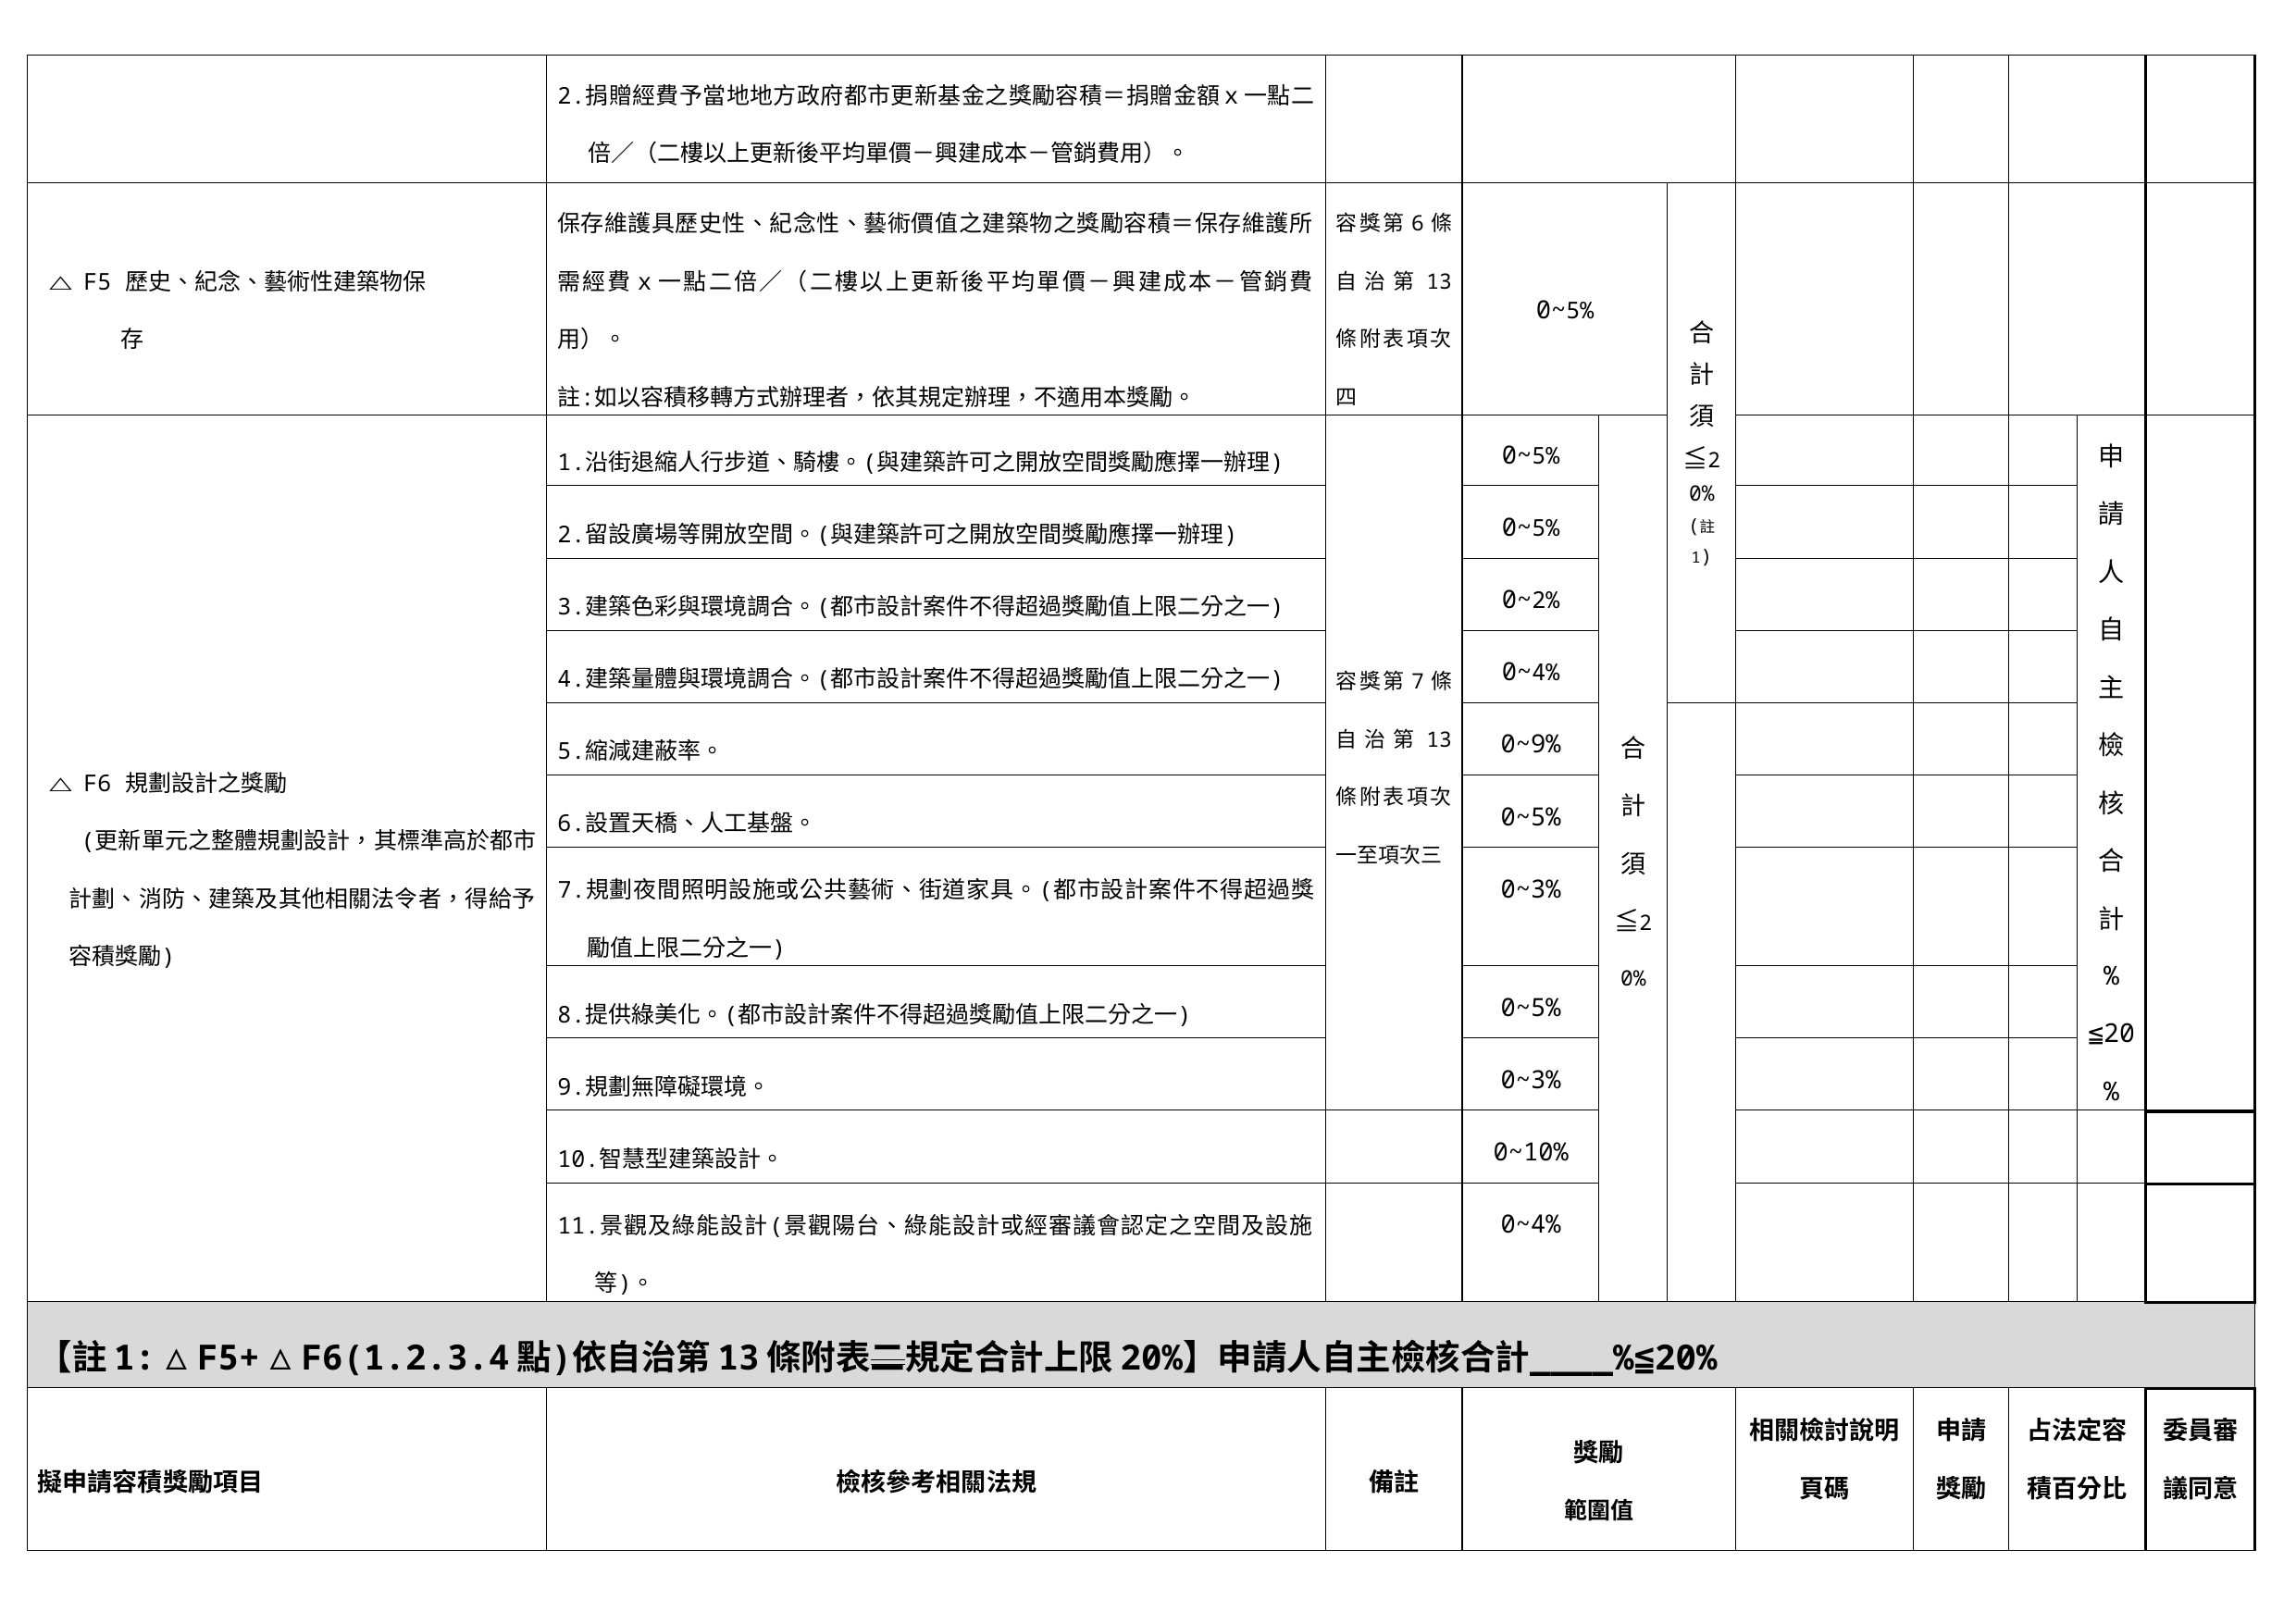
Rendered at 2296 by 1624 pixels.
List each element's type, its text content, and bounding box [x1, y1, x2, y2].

table_cell [2009, 415, 2077, 485]
table_cell 備註 [1326, 1388, 1461, 1550]
table_cell [1326, 1184, 1461, 1301]
table_cell [1914, 703, 2008, 775]
table_cell [2009, 183, 2144, 415]
table_cell [1736, 775, 1913, 847]
table_cell 檢核參考相關法規 [547, 1388, 1325, 1550]
table_cell 0~4% [1463, 1184, 1598, 1301]
table_cell 0~9% [1463, 703, 1598, 775]
table_cell 0~5% [1463, 415, 1598, 485]
table_cell 0~10% [1463, 1110, 1598, 1182]
table_cell [1914, 1110, 2008, 1182]
table_cell [2147, 415, 2253, 1110]
table_cell 9.規劃無障礙環境。 [547, 1038, 1325, 1110]
table_cell 【註1:△F5+△F6(1.2.3.4點)依自治第13條附表二規定合計上限20%】申請人自主檢核合計____%≦20% [28, 1302, 2254, 1387]
table_cell 6.設置天橋、人工基盤。 [547, 775, 1325, 847]
table_cell [1914, 1038, 2008, 1110]
table_cell 3.建築色彩與環境調合。(都市設計案件不得超過獎勵值上限二分之一) [547, 559, 1325, 630]
table_cell 7.規劃夜間照明設施或公共藝術、街道家具。(都市設計案件不得超過獎勵值上限二分之一) [547, 848, 1325, 965]
table_cell 0~5% [1463, 183, 1667, 415]
table_cell [2009, 559, 2077, 630]
table_cell [1736, 56, 1913, 182]
table_cell [2009, 775, 2077, 847]
table_cell 4.建築量體與環境調合。(都市設計案件不得超過獎勵值上限二分之一) [547, 631, 1325, 702]
table_cell 0~5% [1463, 966, 1598, 1037]
table_cell △F5 歷史、紀念、藝術性建築物保 存 [28, 183, 546, 415]
table_cell [1736, 631, 1913, 702]
table_cell 2.捐贈經費予當地地方政府都市更新基金之獎勵容積＝捐贈金額ｘ一點二倍／（二樓以上更新後平均單價－興建成本－管銷費用）。 [547, 56, 1325, 182]
table_cell 0~4% [1463, 631, 1598, 702]
table_cell [1736, 559, 1913, 630]
table_cell [1736, 848, 1913, 965]
table_cell [2009, 966, 2077, 1037]
table_cell [2009, 1184, 2077, 1301]
table_cell [1914, 56, 2008, 182]
table_cell [1914, 415, 2008, 485]
table_cell [1463, 56, 1735, 182]
table_cell [2009, 486, 2077, 557]
table_cell [1736, 486, 1913, 557]
table_cell [2009, 848, 2077, 965]
table_cell 獎勵 範圍值 [1463, 1388, 1735, 1550]
table_cell 申請人自主檢核合計 % ≦20% [2078, 415, 2144, 1110]
table_cell [2147, 56, 2253, 182]
table_cell 0~2% [1463, 559, 1598, 630]
table_cell [2009, 1038, 2077, 1110]
table_cell 0~5% [1463, 775, 1598, 847]
table_cell [1736, 703, 1913, 775]
table_cell 0~3% [1463, 1038, 1598, 1110]
table_cell [1914, 848, 2008, 965]
table_cell [1736, 415, 1913, 485]
table_cell 0~5% [1463, 486, 1598, 557]
table_cell [1914, 1184, 2008, 1301]
table_cell 合計須≦20% (註1) [1668, 183, 1735, 702]
table_cell [1914, 486, 2008, 557]
table_cell 占法定容積百分比 [2009, 1388, 2144, 1550]
table_cell [2147, 1185, 2253, 1301]
table_cell 容獎第7條自治第13條附表項次一至項次三 [1326, 415, 1461, 1110]
table_cell 合計須≦20% [1599, 415, 1667, 1301]
table_cell 擬申請容積獎勵項目 [28, 1388, 546, 1550]
table_cell [2147, 183, 2253, 415]
table_cell 1.沿街退縮人行步道、騎樓。(與建築許可之開放空間獎勵應擇一辦理) [547, 415, 1325, 485]
table_cell 容獎第6條自治第13條附表項次四 [1326, 183, 1461, 415]
table_cell [2147, 1113, 2253, 1182]
table_cell [2078, 1110, 2144, 1182]
table_cell 委員審議同意 [2147, 1390, 2253, 1550]
table_cell [2078, 1184, 2144, 1301]
table_cell [1914, 631, 2008, 702]
table_cell [1914, 559, 2008, 630]
table_cell 5.縮減建蔽率。 [547, 703, 1325, 775]
table_cell [2009, 631, 2077, 702]
table_cell [1736, 183, 1913, 415]
table_cell 相關檢討說明頁碼 [1736, 1388, 1913, 1550]
table_cell 申請獎勵 [1914, 1388, 2008, 1550]
table_cell [2009, 56, 2144, 182]
table_cell [1914, 966, 2008, 1037]
table_cell [1736, 966, 1913, 1037]
table_cell [1736, 1184, 1913, 1301]
table_cell [1914, 183, 2008, 415]
table_cell 0~3% [1463, 848, 1598, 965]
table_cell 8.提供綠美化。(都市設計案件不得超過獎勵值上限二分之一) [547, 966, 1325, 1037]
table_cell [1914, 775, 2008, 847]
table_cell [1326, 56, 1461, 182]
table_cell [2009, 1110, 2077, 1182]
table_cell [1736, 1110, 1913, 1182]
table_cell 11.景觀及綠能設計(景觀陽台、綠能設計或經審議會認定之空間及設施等)。 [547, 1184, 1325, 1301]
table_cell 2.留設廣場等開放空間。(與建築許可之開放空間獎勵應擇一辦理) [547, 486, 1325, 557]
table_cell [2009, 703, 2077, 775]
table_cell 保存維護具歷史性、紀念性、藝術價值之建築物之獎勵容積＝保存維護所需經費ｘ一點二倍／（二樓以上更新後平均單價－興建成本－管銷費用）。 註:如以容積移轉方式辦理者，依其規定辦理，不適用本獎勵。 [547, 183, 1325, 415]
table_cell [28, 56, 546, 182]
table_cell [1668, 703, 1735, 1301]
table_cell 10.智慧型建築設計。 [547, 1110, 1325, 1182]
table_cell [1736, 1038, 1913, 1110]
table_cell [1326, 1110, 1461, 1182]
table_cell △F6 規劃設計之獎勵 (更新單元之整體規劃設計，其標準高於都市計劃、消防、建築及其他相關法令者，得給予容積獎勵) [28, 415, 546, 1301]
